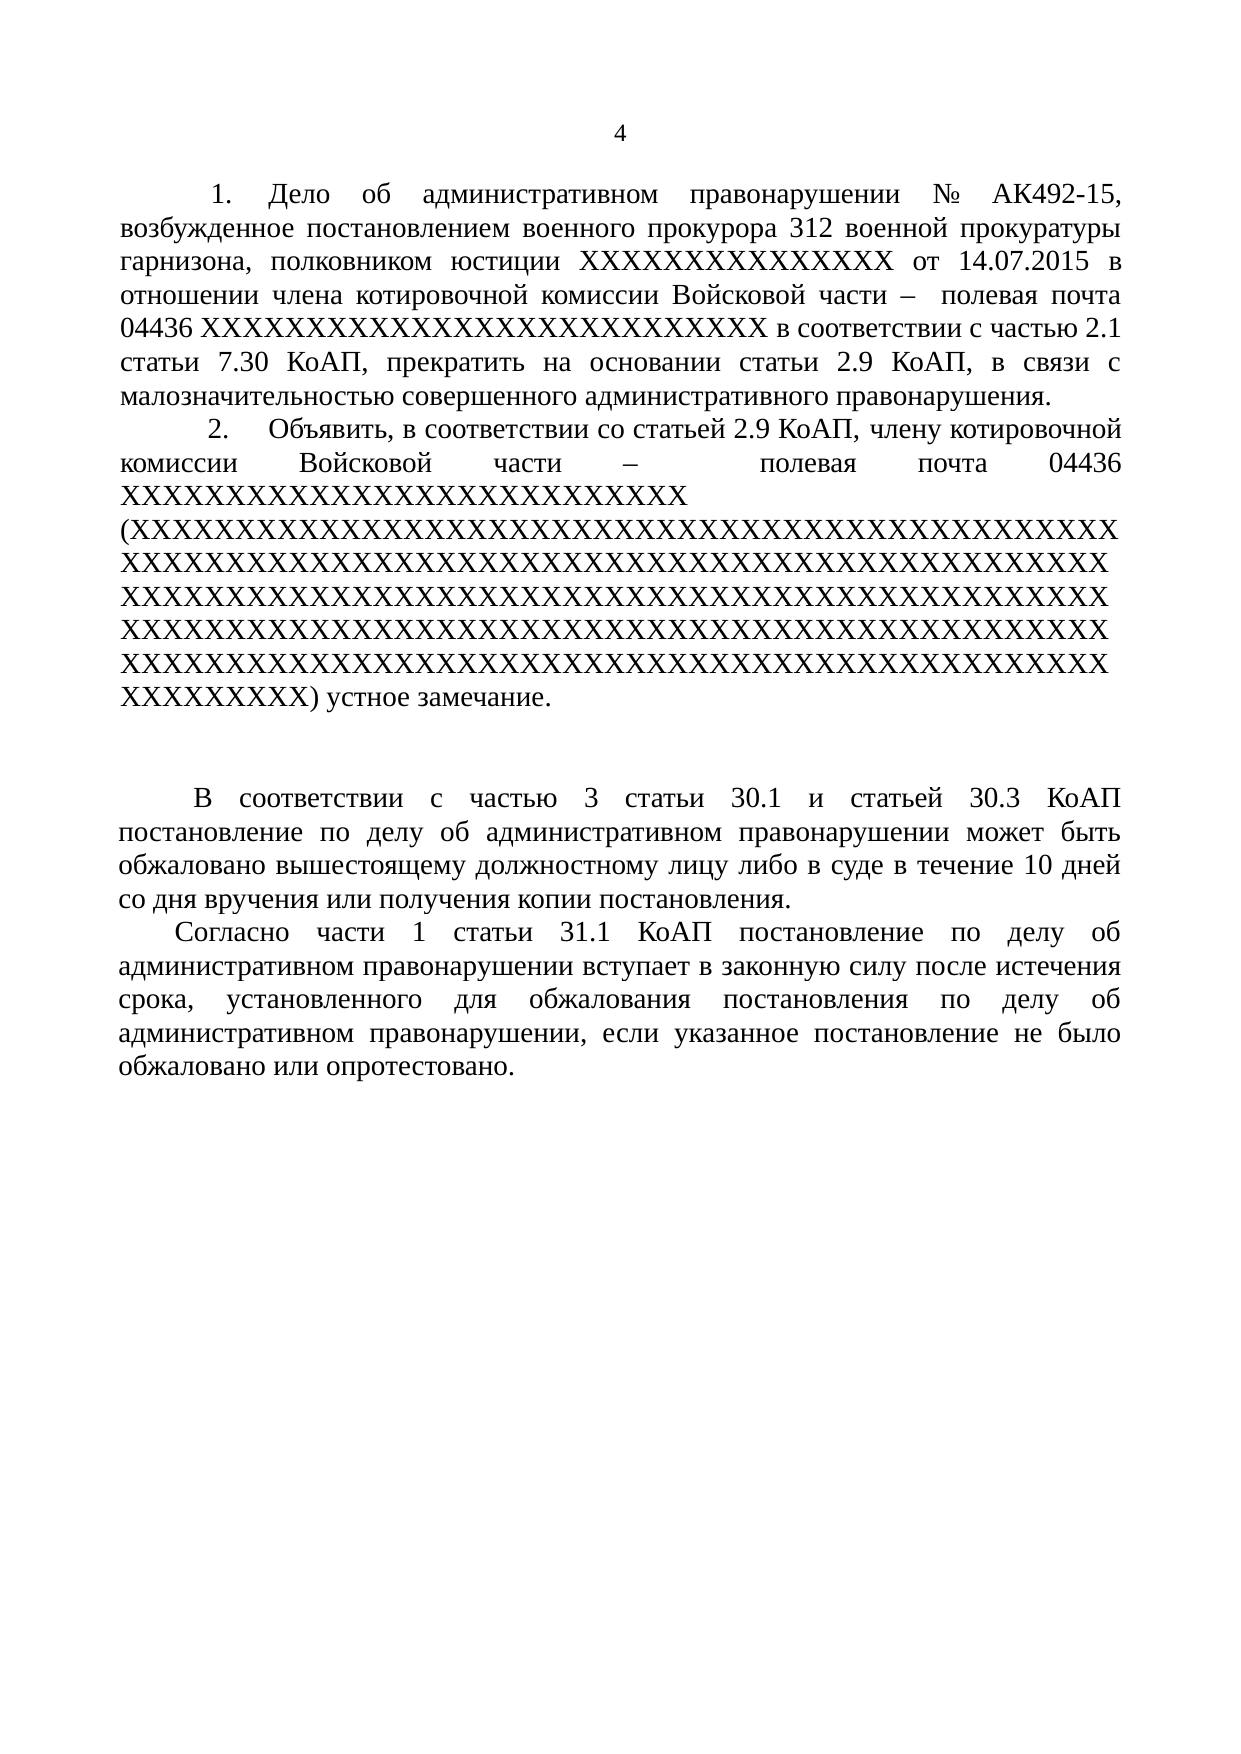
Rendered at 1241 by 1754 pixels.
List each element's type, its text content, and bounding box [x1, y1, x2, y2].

text Согласно части 1 статьи 31.1 КоАП постановление по делу об административном правонарушении вступает в законную силу после истечения срока, установленного для обжалования постановления по делу об административном правонарушении, если указанное постановление не было обжаловано или опротестовано. [118, 914, 1122, 1082]
list Дело об административном правонарушении № АК492-15, возбужденное постановлением военного прокурора 312 военной прокуратуры гарнизона, полковником юстиции XXXXXXXXXXXXXXX от 14.07.2015 в отношении члена котировочной комиссии Войсковой части – полевая почта 04436 XXXXXXXXXXXXXXXXXXXXXXXXXXX в соответствии с частью 2.1 статьи 7.30 КоАП, прекратить на основании статьи 2.9 КоАП, в связи с малозначительностью совершенного административного правонарушения. [120, 176, 1122, 411]
text В соответствии с частью 3 статьи 30.1 и статьей 30.3 КоАП постановление по делу об административном правонарушении может быть обжаловано вышестоящему должностному лицу либо в суде в течение 10 дней со дня вручения или получения копии постановления. [118, 780, 1122, 914]
list Объявить, в соответствии со статьей 2.9 КоАП, члену котировочной комиссии Войсковой части – полевая почта 04436 XXXXXXXXXXXXXXXXXXXXXXXXXXX (XXXXXXXXXXXXXXXXXXXXXXXXXXXXXXXXXXXXXXXXXXXXXXXXXXXXXXXXXXXXXXXXXXXXXXXXXXXXXXXXXXXXXXXXXXXXXXXXXXXXXXXXXXXXXXXXXXXXXXXXXXXXXXXXXXXXXXXXXXXXXXXXXXXXXXXXXXXXXXXXXXXXXXXXXXXXXXXXXXXXXXXXXXXXXXXXXXXXXXXXXXXXXXXXXXXXXXXXXXXXXXXXXXXXXXXXXXXXXXXXXXXX) устное замечание. [120, 411, 1122, 713]
